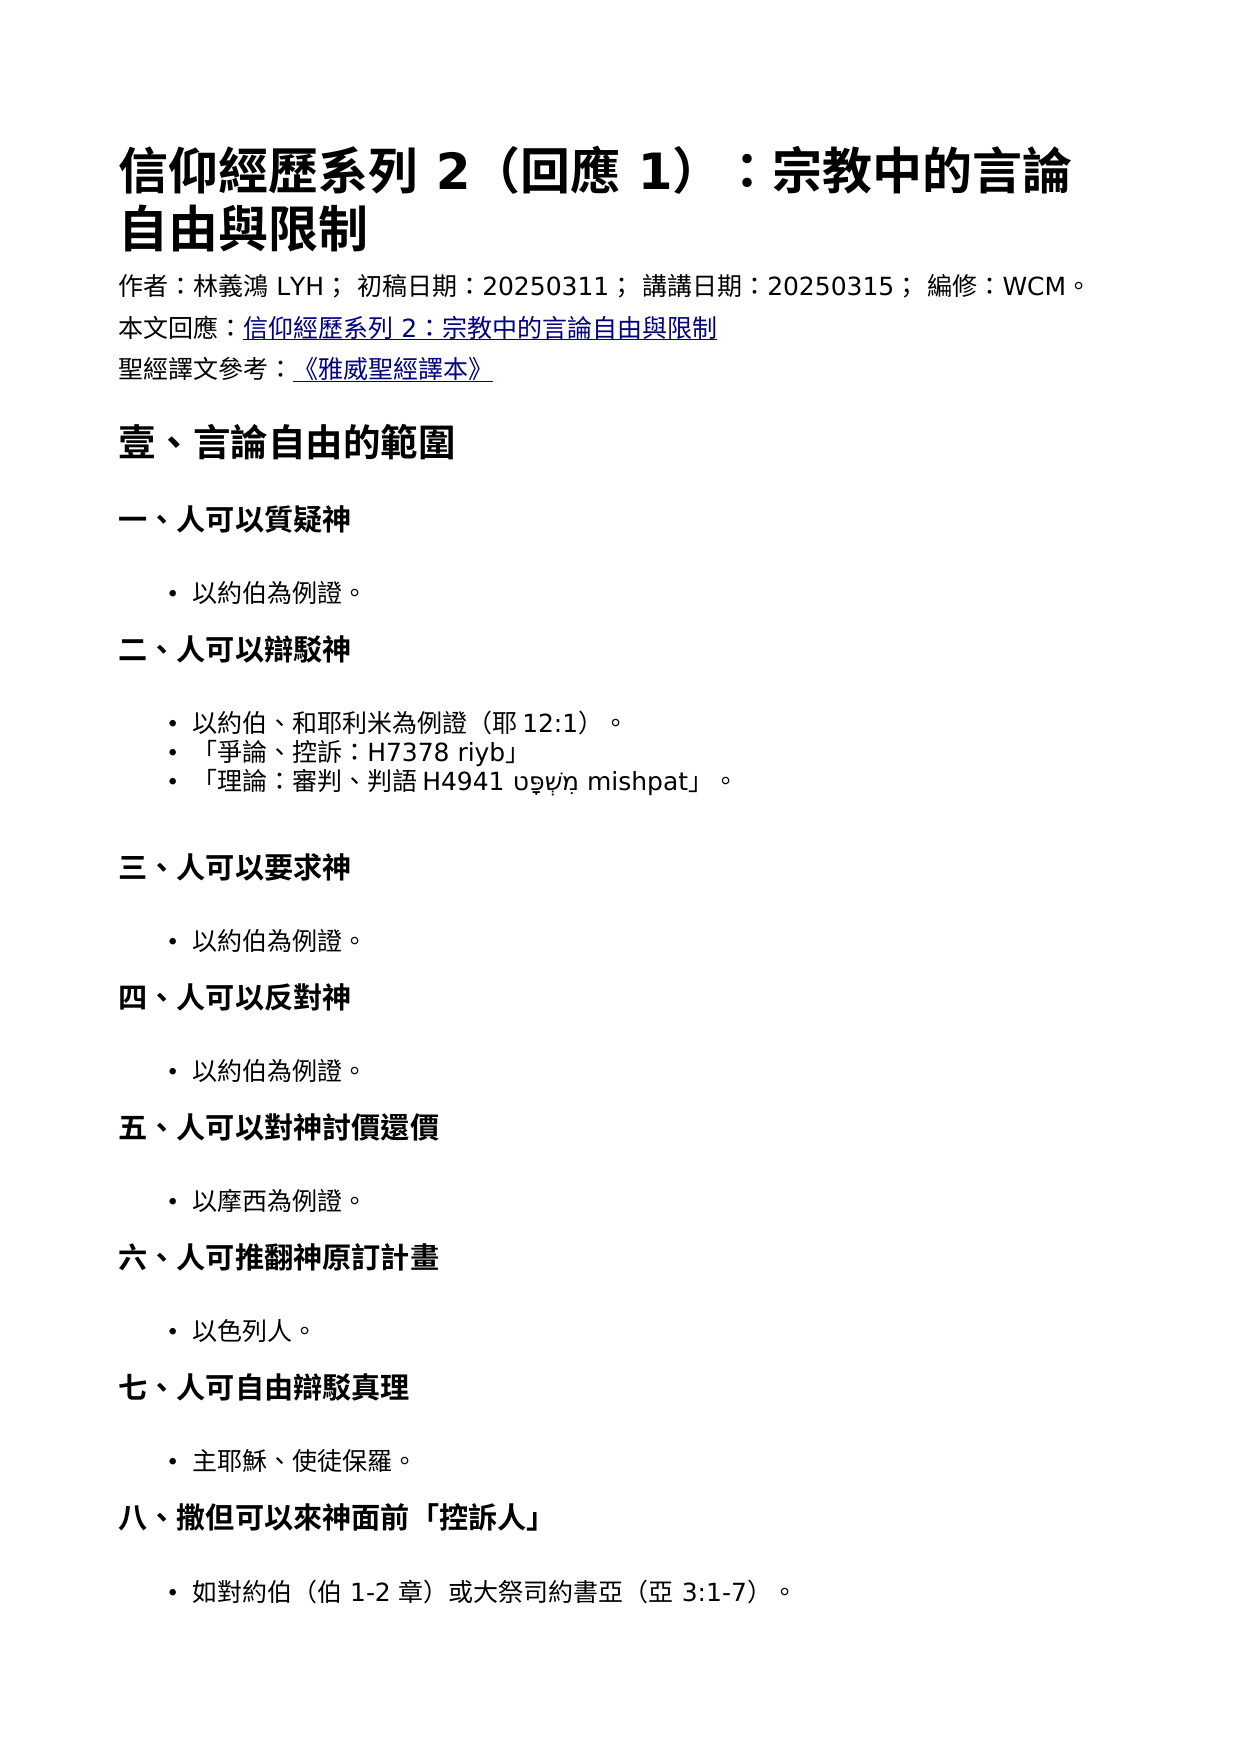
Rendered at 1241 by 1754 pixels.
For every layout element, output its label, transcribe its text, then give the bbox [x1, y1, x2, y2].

text 作者：林義鴻 LYH； 初稿日期：20250311； 講講日期：20250315； 編修：WCM。 [118, 272, 1122, 301]
list 主耶穌、使徒保羅。 [177, 1448, 1122, 1477]
list 以約伯為例證。 [177, 927, 1122, 956]
list 以約伯為例證。 [177, 579, 1122, 608]
list 「爭論、控訴：H7378 riyb」 [177, 738, 1122, 768]
list 「理論：審判、判語H4941 מִשְׁפָּט mishpat」。 [177, 768, 1122, 797]
text 本文回應：信仰經歷系列 2：宗教中的言論自由與限制 [118, 314, 1122, 343]
subtitle 五、人可以對神討價還價 [118, 1111, 1122, 1145]
list 以約伯為例證。 [177, 1057, 1122, 1086]
subtitle 二、人可以辯駁神 [118, 633, 1122, 667]
list 如對約伯（伯 1-2 章）或大祭司約書亞（亞 3:1-7）。 [177, 1578, 1122, 1607]
subtitle 壹、言論自由的範圍 [118, 422, 1122, 466]
subtitle 信仰經歷系列 2（回應 1）：宗教中的言論自由與限制 [118, 143, 1122, 259]
text 聖經譯文參考：《雅威聖經譯本》 [118, 355, 1122, 384]
subtitle 四、人可以反對神 [118, 981, 1122, 1015]
subtitle 一、人可以質疑神 [118, 503, 1122, 537]
subtitle 六、人可推翻神原訂計畫 [118, 1242, 1122, 1276]
subtitle 七、人可自由辯駁真理 [118, 1372, 1122, 1406]
subtitle 八、撒但可以來神面前「控訴人」 [118, 1502, 1122, 1536]
list 以約伯、和耶利米為例證（耶12:1）。 [177, 709, 1122, 738]
list 以色列人。 [177, 1317, 1122, 1347]
list 以摩西為例證。 [177, 1187, 1122, 1217]
subtitle 三、人可以要求神 [118, 851, 1122, 885]
